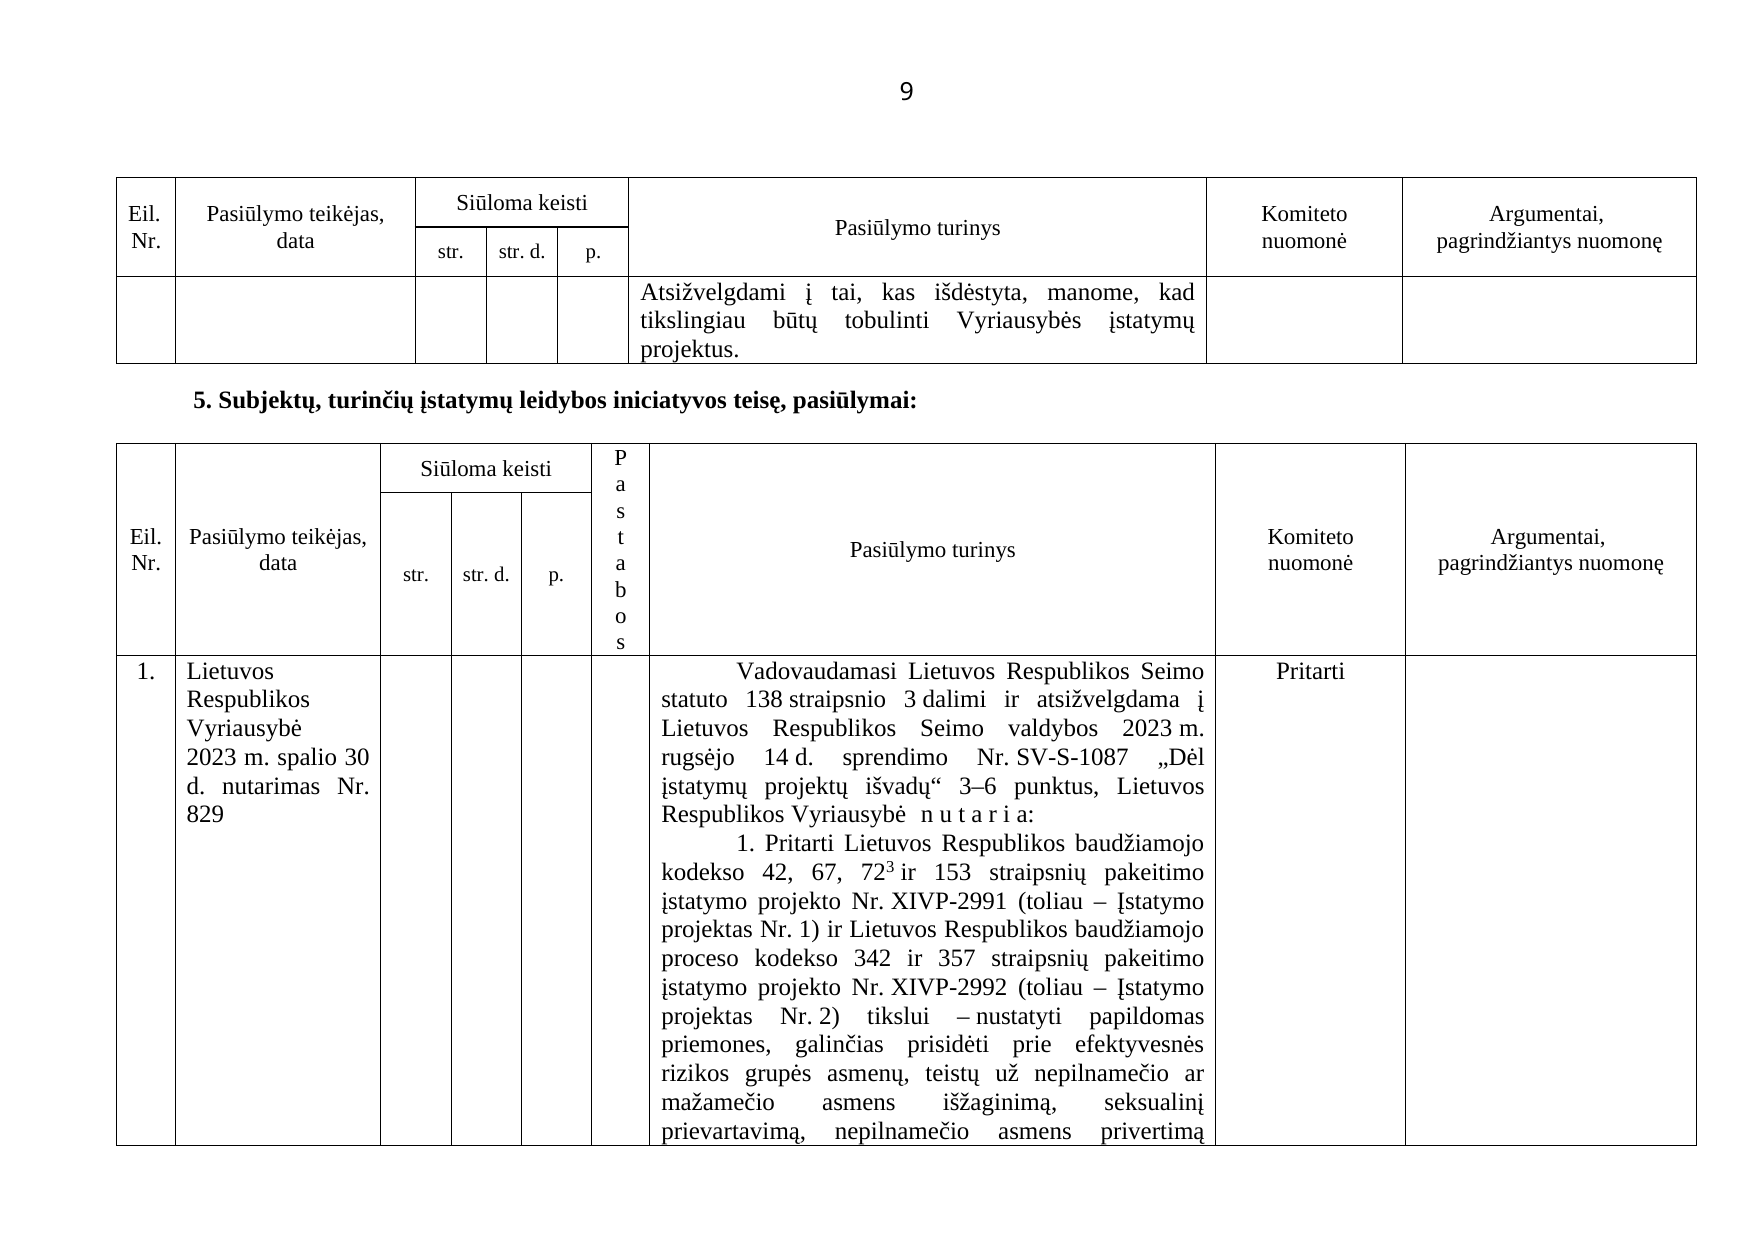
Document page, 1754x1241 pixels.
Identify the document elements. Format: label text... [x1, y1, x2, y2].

table_cell 1. [117, 656, 175, 1144]
table_cell [176, 277, 415, 363]
table_header Siūloma keisti [381, 444, 591, 492]
table_header Pasiūlymo turinys [629, 178, 1206, 276]
table_cell [487, 277, 557, 363]
table_header Eil. Nr. [117, 178, 175, 276]
table_header Pasiūlymo teikėjas, data [176, 444, 380, 655]
table_header Argumentai, pagrindžiantys nuomonę [1403, 178, 1696, 276]
table_cell Vadovaudamasi Lietuvos Respublikos Seimo statuto 138 straipsnio 3 dalimi ir atsižvelgdama į Lietuvos Respublikos Seimo valdybos 2023 m. rugsėjo 14 d. sprendimo Nr. SV-S-1087 „Dėl įstatymų projektų išvadų“ 3–6 punktus, Lietuvos Respublikos Vyriausybė nutaria: 1. Pritarti Lietuvos Respublikos baudžiamojo kodekso 42, 67, 723 ir 153 straipsnių pakeitimo įstatymo projekto Nr. XIVP-2991 (toliau – Įstatymo projektas Nr. 1) ir Lietuvos Respublikos baudžiamojo proceso kodekso 342 ir 357 straipsnių pakeitimo įstatymo projekto Nr. XIVP-2992 (toliau – Įstatymo projektas Nr. 2) tikslui – nustatyti papildomas priemones, galinčias prisidėti prie efektyvesnės rizikos grupės asmenų, teistų už nepilnamečio ar mažamečio asmens išžaginimą, seksualinį prievartavimą, nepilnamečio asmens privertimą [650, 656, 1215, 1144]
table_cell str. [416, 228, 486, 276]
table_header Argumentai, pagrindžiantys nuomonę [1406, 444, 1696, 655]
table_header Eil. Nr. [117, 444, 175, 655]
table_cell [558, 277, 628, 363]
table_cell [522, 656, 591, 1144]
table_cell Pritarti [1216, 656, 1405, 1144]
table_cell str. d. [487, 228, 557, 276]
table_cell str. d. [452, 493, 521, 655]
table_cell [381, 656, 451, 1144]
table_cell p. [522, 493, 591, 655]
subtitle 5. Subjektų, turinčių įstatymų leidybos iniciatyvos teisę, pasiūlymai: [118, 385, 1695, 414]
table_cell p. [558, 228, 628, 276]
table_cell [1403, 277, 1696, 363]
table_cell str. [381, 493, 451, 655]
table_cell [1207, 277, 1402, 363]
table_header Komiteto nuomonė [1207, 178, 1402, 276]
table_cell [1406, 656, 1696, 1144]
table_header Pastabos [592, 444, 649, 655]
table_header Pasiūlymo teikėjas, data [176, 178, 415, 276]
table_cell [416, 277, 486, 363]
table_header Siūloma keisti [416, 178, 628, 226]
table_cell Lietuvos Respublikos Vyriausybė 2023 m. spalio 30 d. nutarimas Nr. 829 [176, 656, 380, 1144]
table_cell [117, 277, 175, 363]
table_header Komiteto nuomonė [1216, 444, 1405, 655]
table_cell [452, 656, 521, 1144]
table_cell Atsižvelgdami į tai, kas išdėstyta, manome, kad tikslingiau būtų tobulinti Vyriausybės įstatymų projektus. [629, 277, 1206, 363]
table_cell [592, 656, 649, 1144]
table_header Pasiūlymo turinys [650, 444, 1215, 655]
